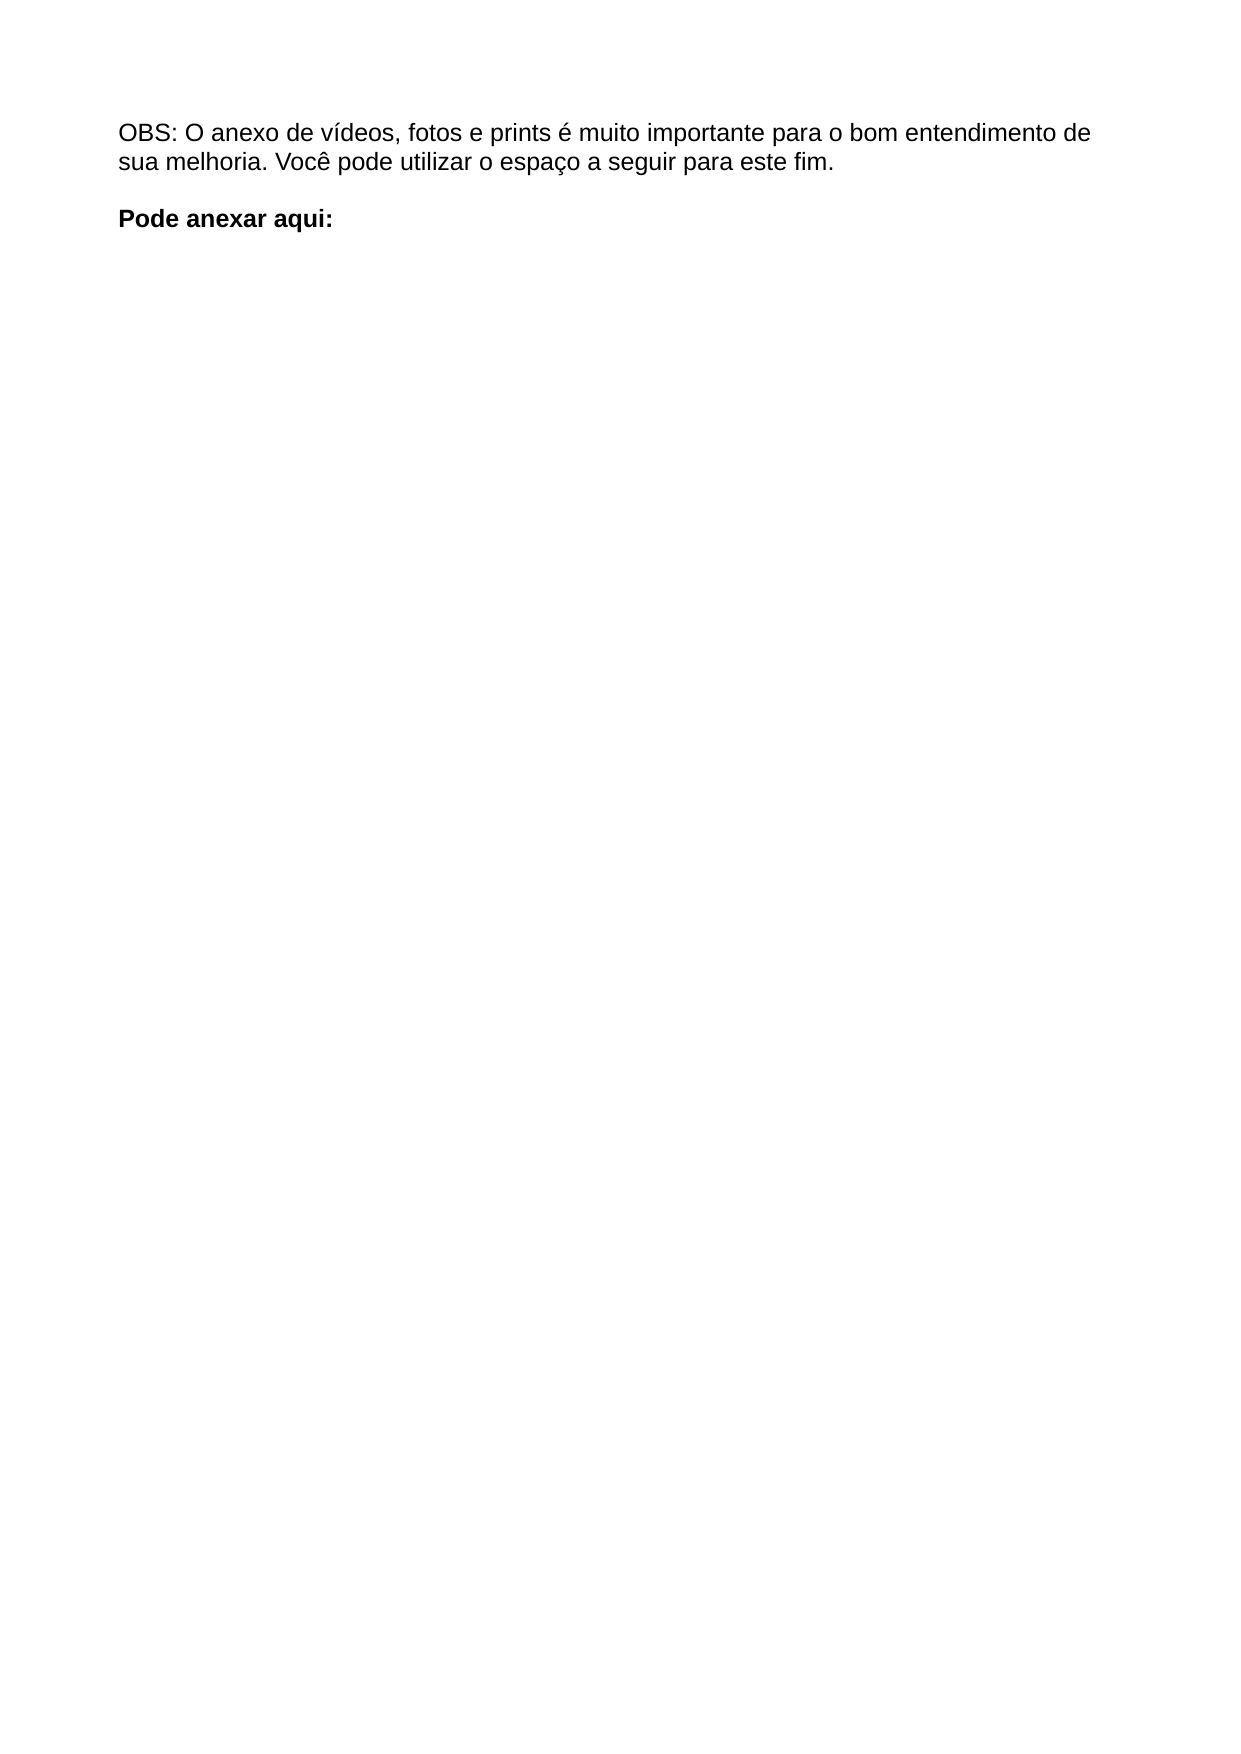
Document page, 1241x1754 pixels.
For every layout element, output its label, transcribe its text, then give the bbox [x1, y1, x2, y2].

text OBS: O anexo de vídeos, fotos e prints é muito importante para o bom entendimento de sua melhoria. Você pode utilizar o espaço a seguir para este fim. Pode anexar aqui: [118, 118, 1122, 233]
